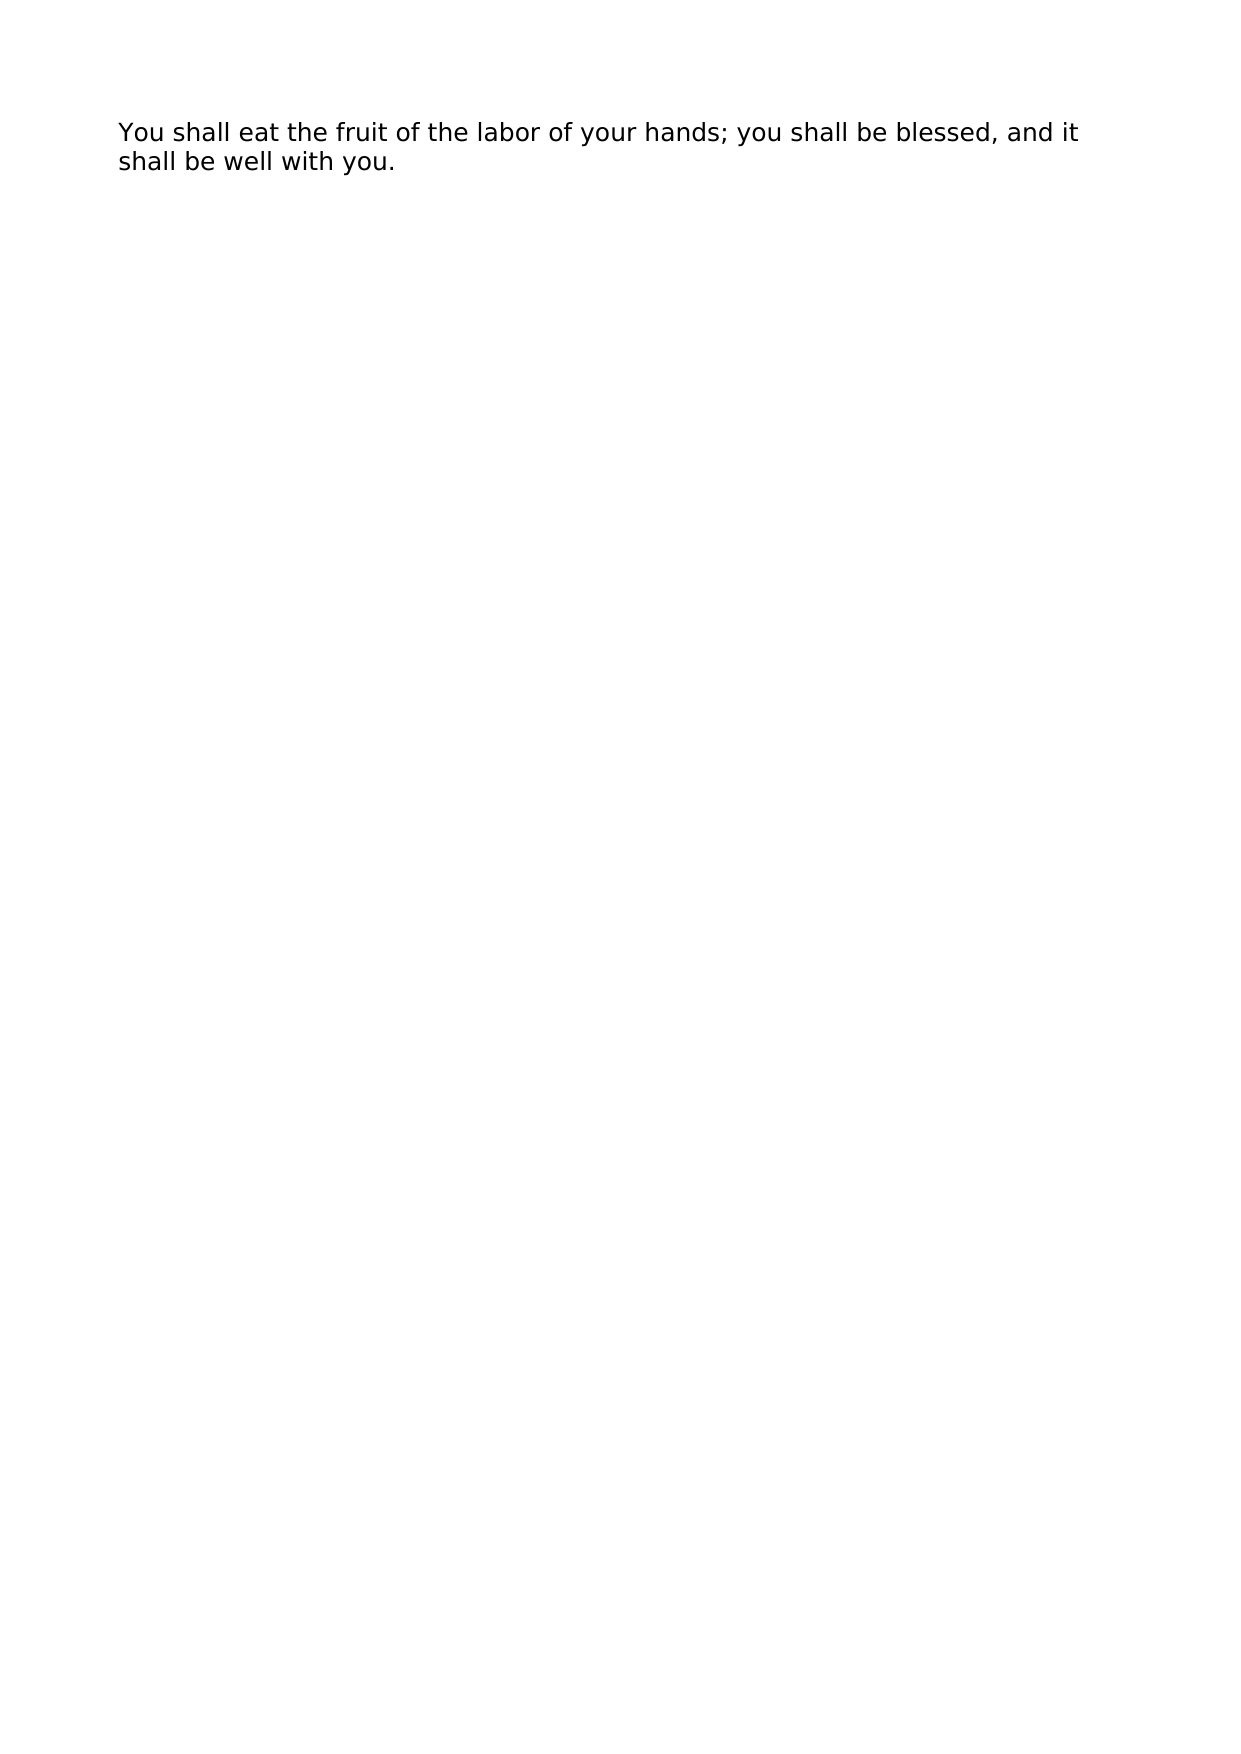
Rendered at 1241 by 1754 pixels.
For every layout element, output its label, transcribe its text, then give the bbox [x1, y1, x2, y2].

text You shall eat the fruit of the labor of your hands; you shall be blessed, and it shall be well with you. [118, 118, 1122, 176]
